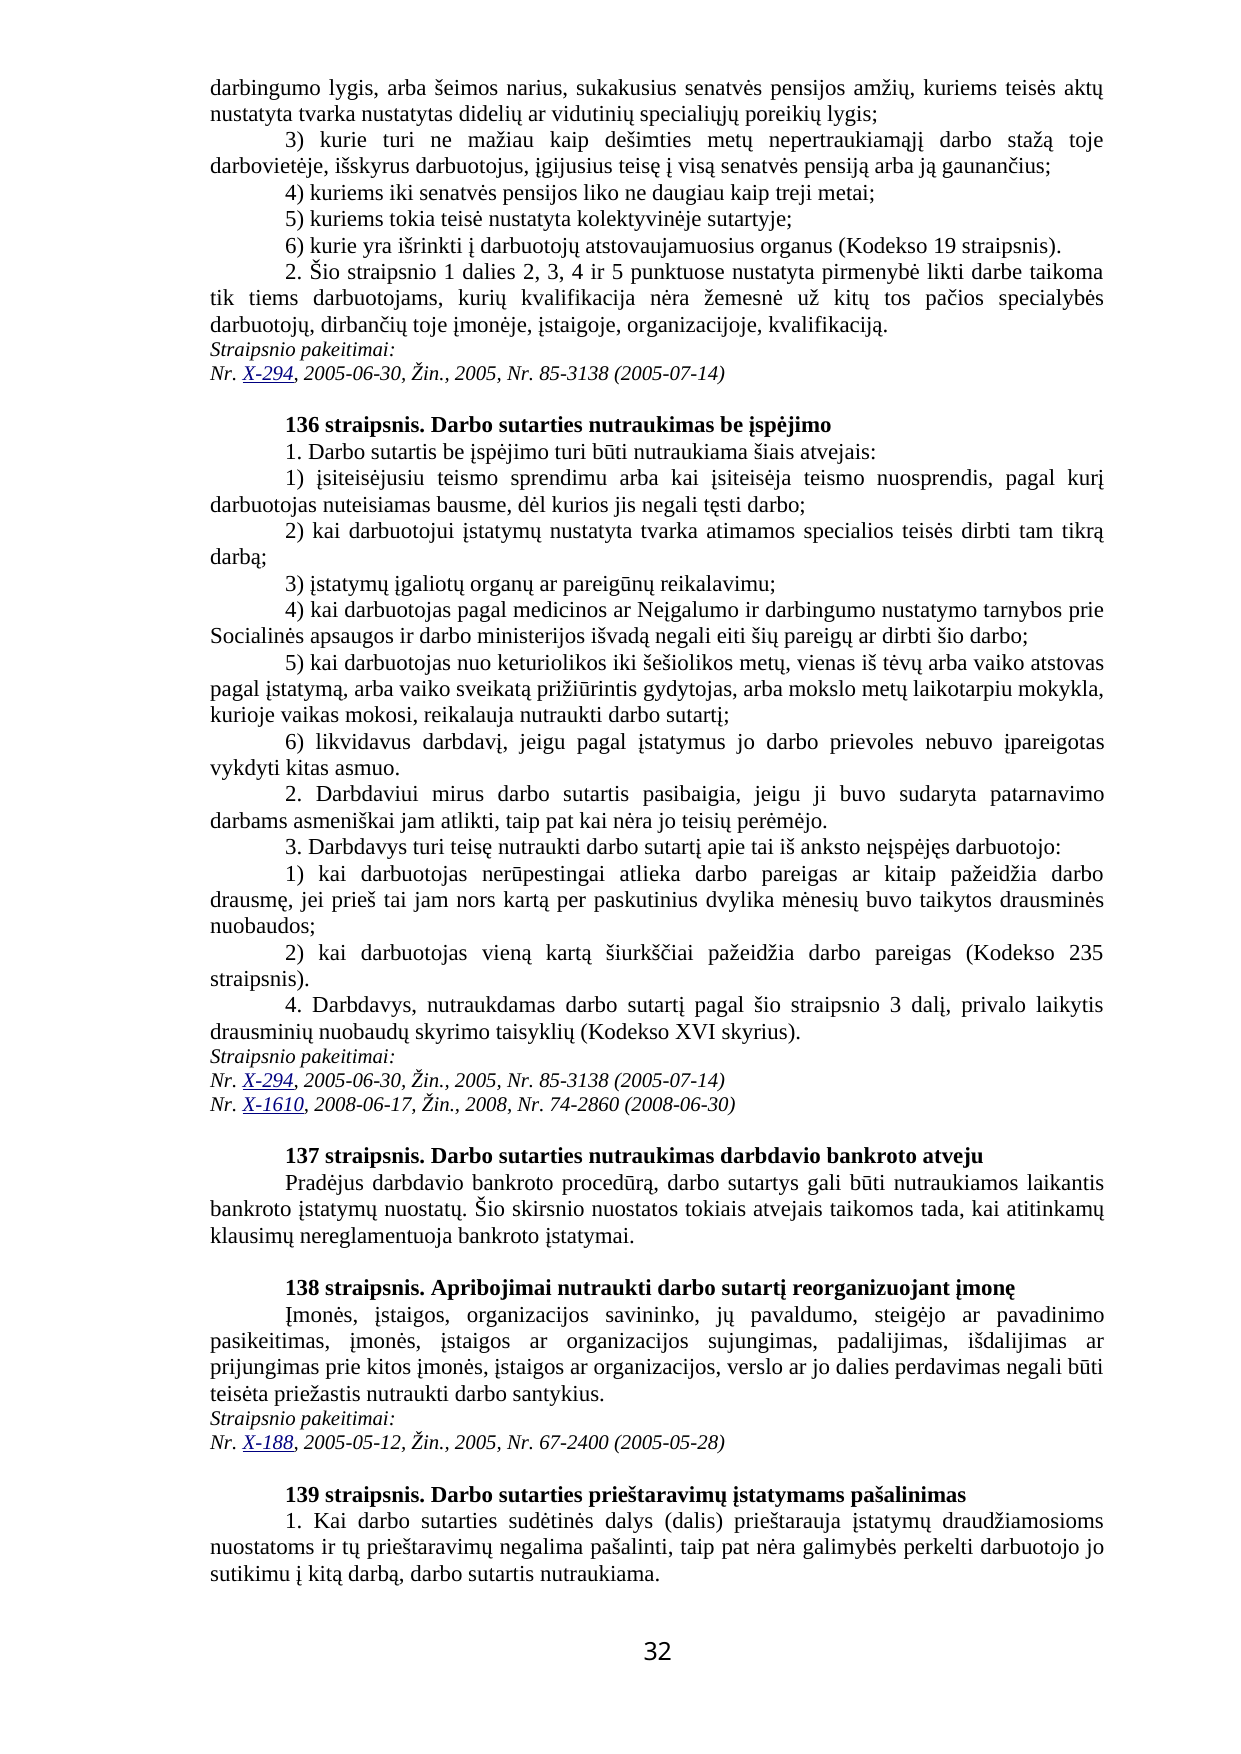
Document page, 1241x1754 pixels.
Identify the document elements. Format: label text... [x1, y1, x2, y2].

text 1) kai darbuotojas nerūpestingai atlieka darbo pareigas ar kitaip pažeidžia darbo drausmę, jei prieš tai jam nors kartą per paskutinius dvylika mėnesių buvo taikytos drausminės nuobaudos; [210, 859, 1106, 939]
text 2. Šio straipsnio 1 dalies 2, 3, 4 ir 5 punktuose nustatyta pirmenybė likti darbe taikoma tik tiems darbuotojams, kurių kvalifikacija nėra žemesnė už kitų tos pačios specialybės darbuotojų, dirbančių toje įmonėje, įstaigoje, organizacijoje, kvalifikaciją. [210, 258, 1106, 337]
text Nr. X-1610, 2008-06-17, Žin., 2008, Nr. 74-2860 (2008-06-30) [210, 1092, 1106, 1116]
text 2) kai darbuotojui įstatymų nustatyta tvarka atimamos specialios teisės dirbti tam tikrą darbą; [210, 517, 1106, 570]
text 3) kurie turi ne mažiau kaip dešimties metų nepertraukiamąjį darbo stažą toje darbovietėje, išskyrus darbuotojus, įgijusius teisę į visą senatvės pensiją arba ją gaunančius; [210, 126, 1106, 179]
text 2. Darbdaviui mirus darbo sutartis pasibaigia, jeigu ji buvo sudaryta patarnavimo darbams asmeniškai jam atlikti, taip pat kai nėra jo teisių perėmėjo. [210, 781, 1106, 833]
text 5) kai darbuotojas nuo keturiolikos iki šešiolikos metų, vienas iš tėvų arba vaiko atstovas pagal įstatymą, arba vaiko sveikatą prižiūrintis gydytojas, arba mokslo metų laikotarpiu mokykla, kurioje vaikas mokosi, reikalauja nutraukti darbo sutartį; [210, 649, 1106, 728]
text 139 straipsnis. Darbo sutarties prieštaravimų įstatymams pašalinimas [210, 1481, 1106, 1507]
text 1. Darbo sutartis be įspėjimo turi būti nutraukiama šiais atvejais: [210, 438, 1106, 464]
text 136 straipsnis. Darbo sutarties nutraukimas be įspėjimo [210, 412, 1106, 438]
text 4) kuriems iki senatvės pensijos liko ne daugiau kaip treji metai; [210, 179, 1106, 205]
text Pradėjus darbdavio bankroto procedūrą, darbo sutartys gali būti nutraukiamos laikantis bankroto įstatymų nuostatų. Šio skirsnio nuostatos tokiais atvejais taikomos tada, kai atitinkamų klausimų nereglamentuoja bankroto įstatymai. [210, 1169, 1106, 1248]
text Straipsnio pakeitimai: [210, 337, 1106, 361]
text 4. Darbdavys, nutraukdamas darbo sutartį pagal šio straipsnio 3 dalį, privalo laikytis drausminių nuobaudų skyrimo taisyklių (Kodekso XVI skyrius). [210, 991, 1106, 1044]
text Nr. X-294, 2005-06-30, Žin., 2005, Nr. 85-3138 (2005-07-14) [210, 361, 1106, 385]
text Straipsnio pakeitimai: [210, 1406, 1106, 1430]
text 5) kuriems tokia teisė nustatyta kolektyvinėje sutartyje; [285, 205, 1106, 232]
text 2) kai darbuotojas vieną kartą šiurkščiai pažeidžia darbo pareigas (Kodekso 235 straipsnis). [210, 939, 1106, 991]
text Įmonės, įstaigos, organizacijos savininko, jų pavaldumo, steigėjo ar pavadinimo pasikeitimas, įmonės, įstaigos ar organizacijos sujungimas, padalijimas, išdalijimas ar prijungimas prie kitos įmonės, įstaigos ar organizacijos, verslo ar jo dalies perdavimas negali būti teisėta priežastis nutraukti darbo santykius. [210, 1301, 1106, 1406]
text 1. Kai darbo sutarties sudėtinės dalys (dalis) prieštarauja įstatymų draudžiamosioms nuostatoms ir tų prieštaravimų negalima pašalinti, taip pat nėra galimybės perkelti darbuotojo jo sutikimu į kitą darbą, darbo sutartis nutraukiama. [210, 1507, 1106, 1586]
text Nr. X-188, 2005-05-12, Žin., 2005, Nr. 67-2400 (2005-05-28) [210, 1430, 1106, 1454]
text 3) įstatymų įgaliotų organų ar pareigūnų reikalavimu; [210, 570, 1106, 596]
text 138 straipsnis. Apribojimai nutraukti darbo sutartį reorganizuojant įmonę [210, 1274, 1106, 1301]
text 137 straipsnis. Darbo sutarties nutraukimas darbdavio bankroto atveju [210, 1143, 1106, 1169]
text 6) kurie yra išrinkti į darbuotojų atstovaujamuosius organus (Kodekso 19 straipsnis). [210, 232, 1106, 258]
text Nr. X-294, 2005-06-30, Žin., 2005, Nr. 85-3138 (2005-07-14) [210, 1068, 1106, 1092]
text 4) kai darbuotojas pagal medicinos ar Neįgalumo ir darbingumo nustatymo tarnybos prie Socialinės apsaugos ir darbo ministerijos išvadą negali eiti šių pareigų ar dirbti šio darbo; [210, 596, 1106, 649]
text 3. Darbdavys turi teisę nutraukti darbo sutartį apie tai iš anksto neįspėjęs darbuotojo: [210, 833, 1106, 859]
text darbingumo lygis, arba šeimos narius, sukakusius senatvės pensijos amžių, kuriems teisės aktų nustatyta tvarka nustatytas didelių ar vidutinių specialiųjų poreikių lygis; [210, 73, 1106, 126]
text Straipsnio pakeitimai: [210, 1044, 1106, 1068]
text 6) likvidavus darbdavį, jeigu pagal įstatymus jo darbo prievoles nebuvo įpareigotas vykdyti kitas asmuo. [210, 728, 1106, 781]
text 1) įsiteisėjusiu teismo sprendimu arba kai įsiteisėja teismo nuosprendis, pagal kurį darbuotojas nuteisiamas bausme, dėl kurios jis negali tęsti darbo; [210, 464, 1106, 517]
